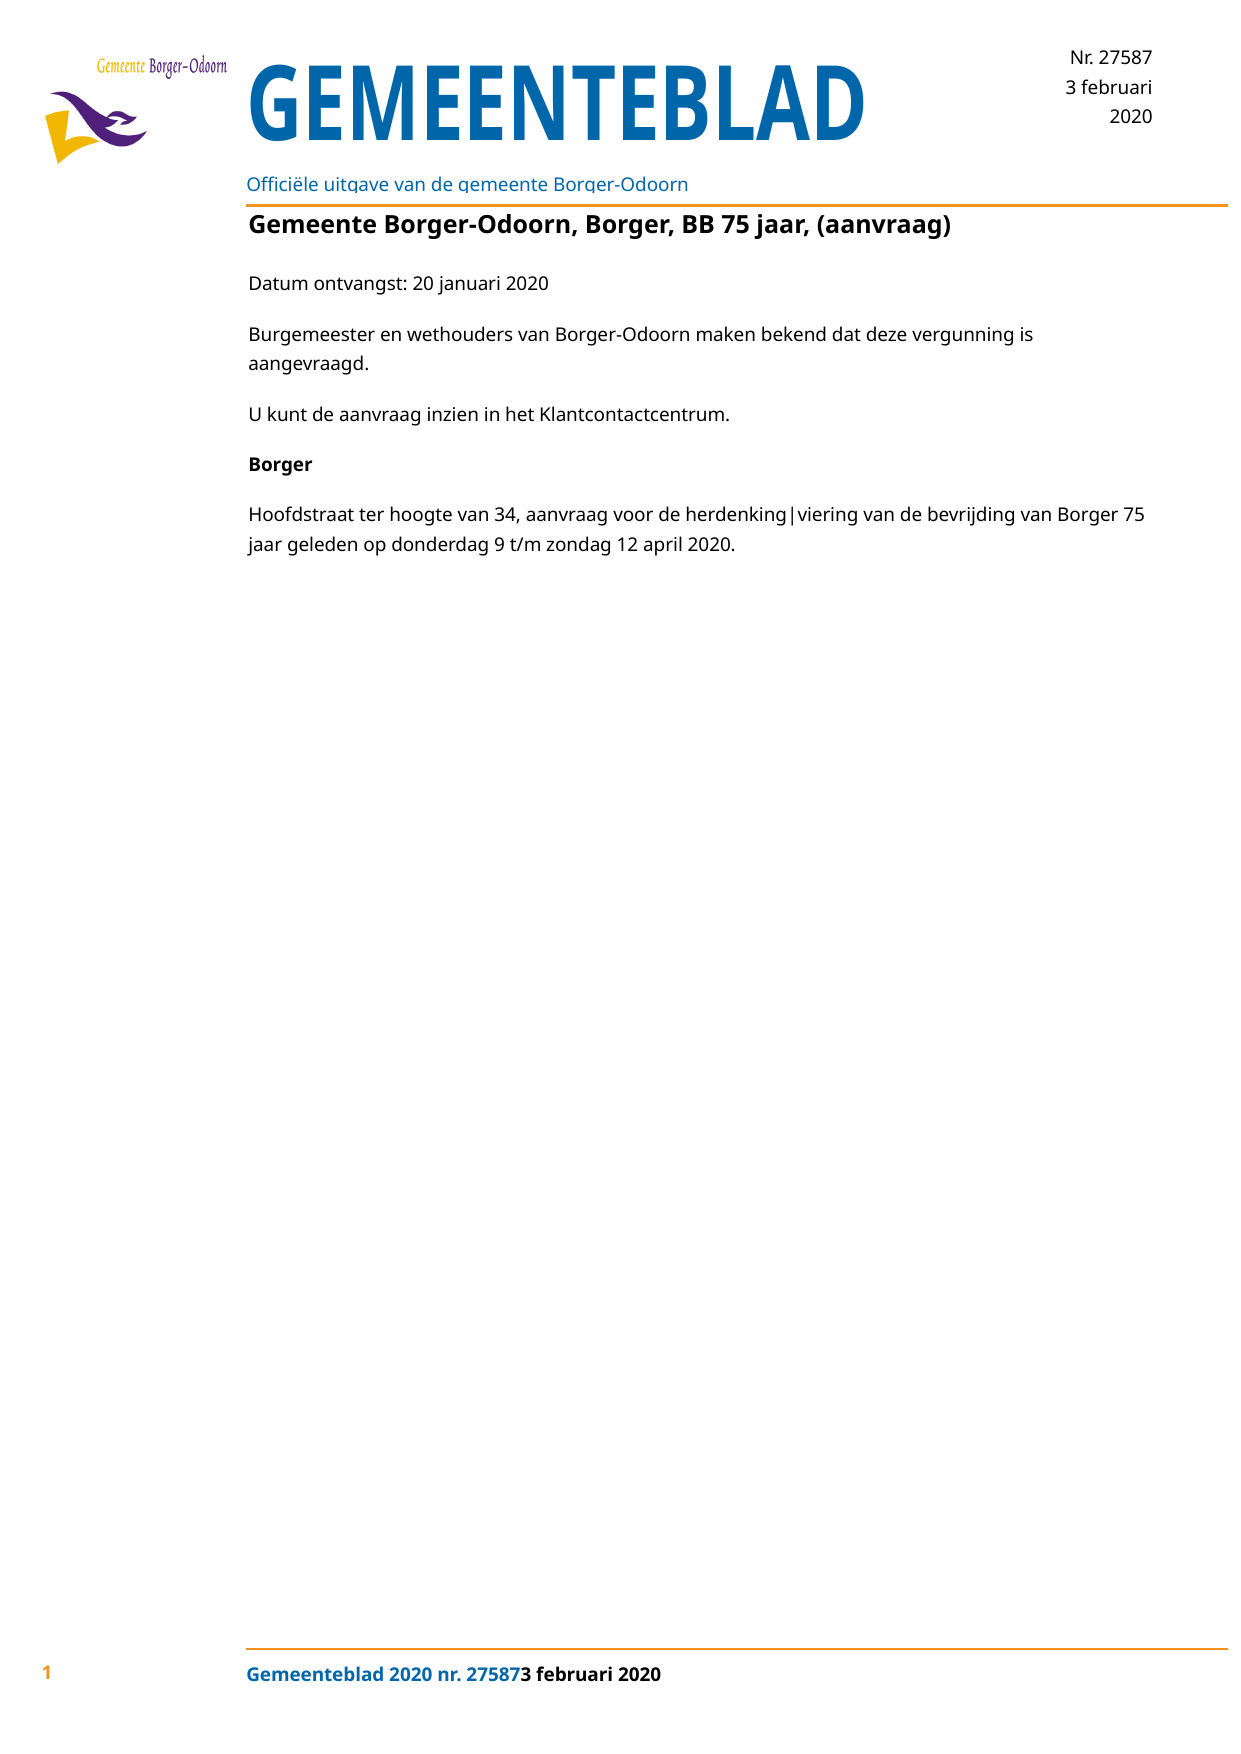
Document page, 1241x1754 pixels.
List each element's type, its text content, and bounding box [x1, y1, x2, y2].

text Borger [248, 451, 1152, 477]
text Gemeente Borger-Odoorn, Borger, BB 75 jaar, (aanvraag) [248, 207, 1152, 241]
text Hoofdstraat ter hoogte van 34, aanvraag voor de herdenking|viering van de bevrijding van Borger 75 jaar geleden op donderdag 9 t/m zondag 12 april 2020. [248, 502, 1152, 557]
text Burgemeester en wethouders van Borger-Odoorn maken bekend dat deze vergunning is aangevraagd. [248, 321, 1152, 376]
text Datum ontvangst: 20 januari 2020 [248, 270, 1152, 296]
picture [41, 47, 231, 172]
text U kunt de aanvraag inzien in het Klantcontactcentrum. [248, 401, 1152, 426]
